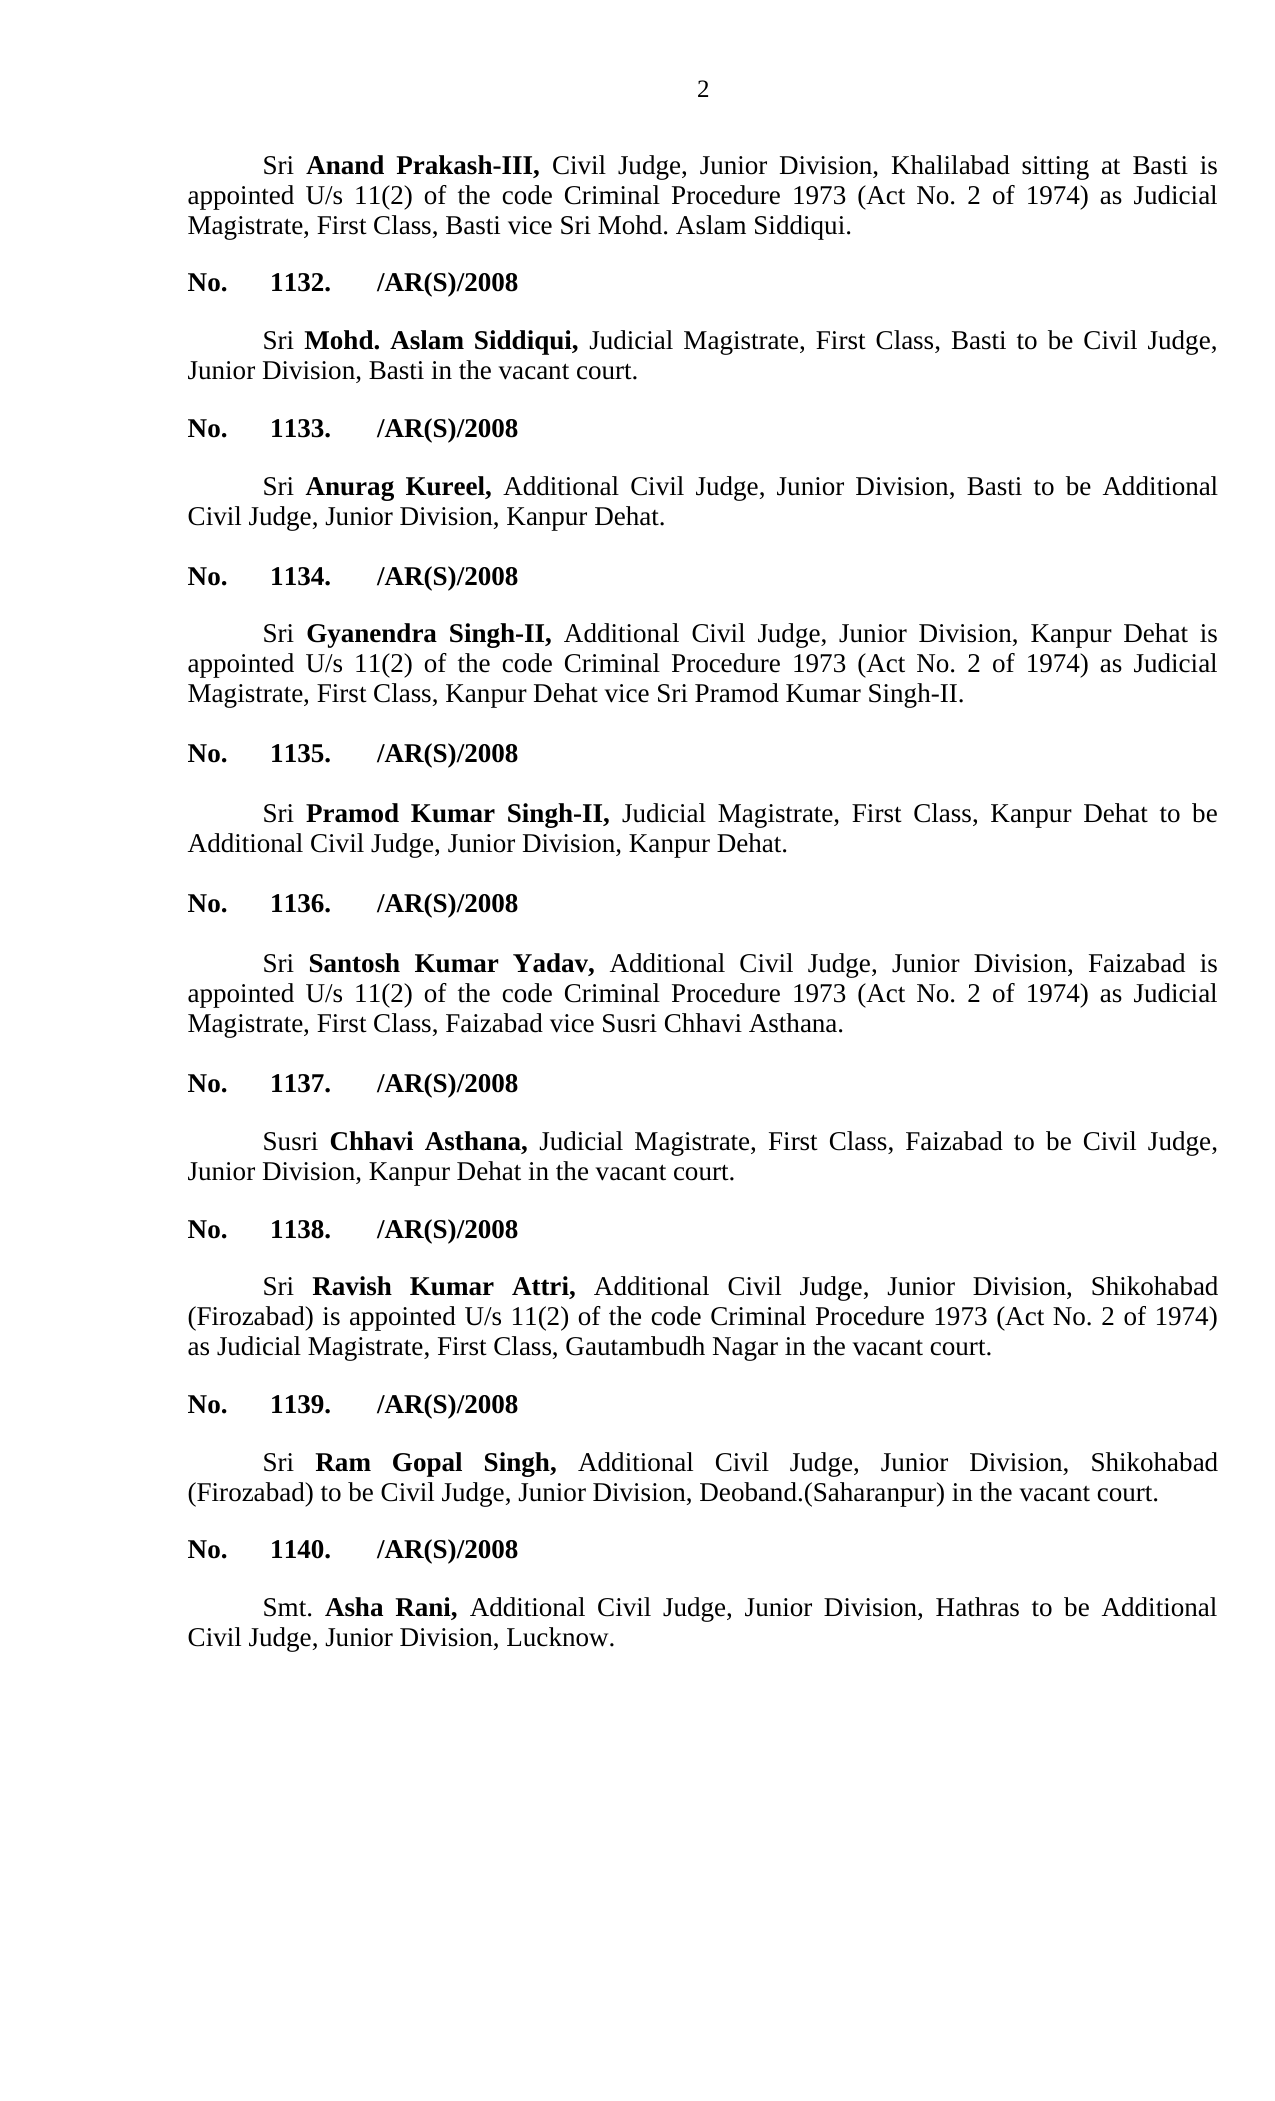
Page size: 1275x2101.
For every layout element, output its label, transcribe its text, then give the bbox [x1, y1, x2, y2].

table_header No. [176, 739, 244, 768]
text Sri Santosh Kumar Yadav, Additional Civil Judge, Junior Division, Faizabad is appointed U/s 11(2) of the code Criminal Procedure 1973 (Act No. 2 of 1974) as Judicial Magistrate, First Class, Faizabad vice Susri Chhavi Asthana. [187, 948, 1219, 1038]
table_header /AR(S)/2008 [366, 268, 529, 298]
text Sri Mohd. Aslam Siddiqui, Judicial Magistrate, First Class, Basti to be Civil Judge, Junior Division, Basti in the vacant court. [187, 325, 1219, 385]
text Susri Chhavi Asthana, Judicial Magistrate, First Class, Faizabad to be Civil Judge, Junior Division, Kanpur Dehat in the vacant court. [187, 1126, 1219, 1186]
text Smt. Asha Rani, Additional Civil Judge, Junior Division, Hathras to be Additional Civil Judge, Junior Division, Lucknow. [187, 1592, 1219, 1652]
table_header No. [176, 889, 244, 918]
table_header [244, 1389, 366, 1419]
table_header No. [176, 561, 244, 591]
table_header No. [176, 1214, 244, 1244]
table_header [244, 739, 366, 768]
table_header [244, 1069, 366, 1098]
text Sri Anurag Kureel, Additional Civil Judge, Junior Division, Basti to be Additional Civil Judge, Junior Division, Kanpur Dehat. [187, 471, 1219, 531]
table_header No. [176, 1389, 244, 1419]
table_header No. [176, 413, 244, 443]
table_header [244, 413, 366, 443]
table_header No. [176, 268, 244, 298]
table_header /AR(S)/2008 [366, 1535, 529, 1565]
text Sri Anand Prakash-III, Civil Judge, Junior Division, Khalilabad sitting at Basti is appointed U/s 11(2) of the code Criminal Procedure 1973 (Act No. 2 of 1974) as Judicial Magistrate, First Class, Basti vice Sri Mohd. Aslam Siddiqui. [187, 150, 1219, 240]
text Sri Ravish Kumar Attri, Additional Civil Judge, Junior Division, Shikohabad (Firozabad) is appointed U/s 11(2) of the code Criminal Procedure 1973 (Act No. 2 of 1974) as Judicial Magistrate, First Class, Gautambudh Nagar in the vacant court. [187, 1272, 1219, 1362]
text Sri Gyanendra Singh-II, Additional Civil Judge, Junior Division, Kanpur Dehat is appointed U/s 11(2) of the code Criminal Procedure 1973 (Act No. 2 of 1974) as Judicial Magistrate, First Class, Kanpur Dehat vice Sri Pramod Kumar Singh-II. [187, 618, 1219, 708]
table_header No. [176, 1535, 244, 1565]
table_header /AR(S)/2008 [366, 1069, 529, 1098]
table_header No. [176, 1069, 244, 1098]
table_header /AR(S)/2008 [366, 889, 529, 918]
table_header [244, 561, 366, 591]
table_header [244, 889, 366, 918]
table_header /AR(S)/2008 [366, 739, 529, 768]
table_header [244, 1535, 366, 1565]
text Sri Ram Gopal Singh, Additional Civil Judge, Junior Division, Shikohabad (Firozabad) to be Civil Judge, Junior Division, Deoband.(Saharanpur) in the vacant court. [187, 1447, 1219, 1507]
table_header [244, 268, 366, 298]
table_header [244, 1214, 366, 1244]
table_header /AR(S)/2008 [366, 413, 529, 443]
table_header /AR(S)/2008 [366, 1214, 529, 1244]
table_header /AR(S)/2008 [366, 561, 529, 591]
text Sri Pramod Kumar Singh-II, Judicial Magistrate, First Class, Kanpur Dehat to be Additional Civil Judge, Junior Division, Kanpur Dehat. [187, 798, 1219, 858]
table_header /AR(S)/2008 [366, 1389, 529, 1419]
